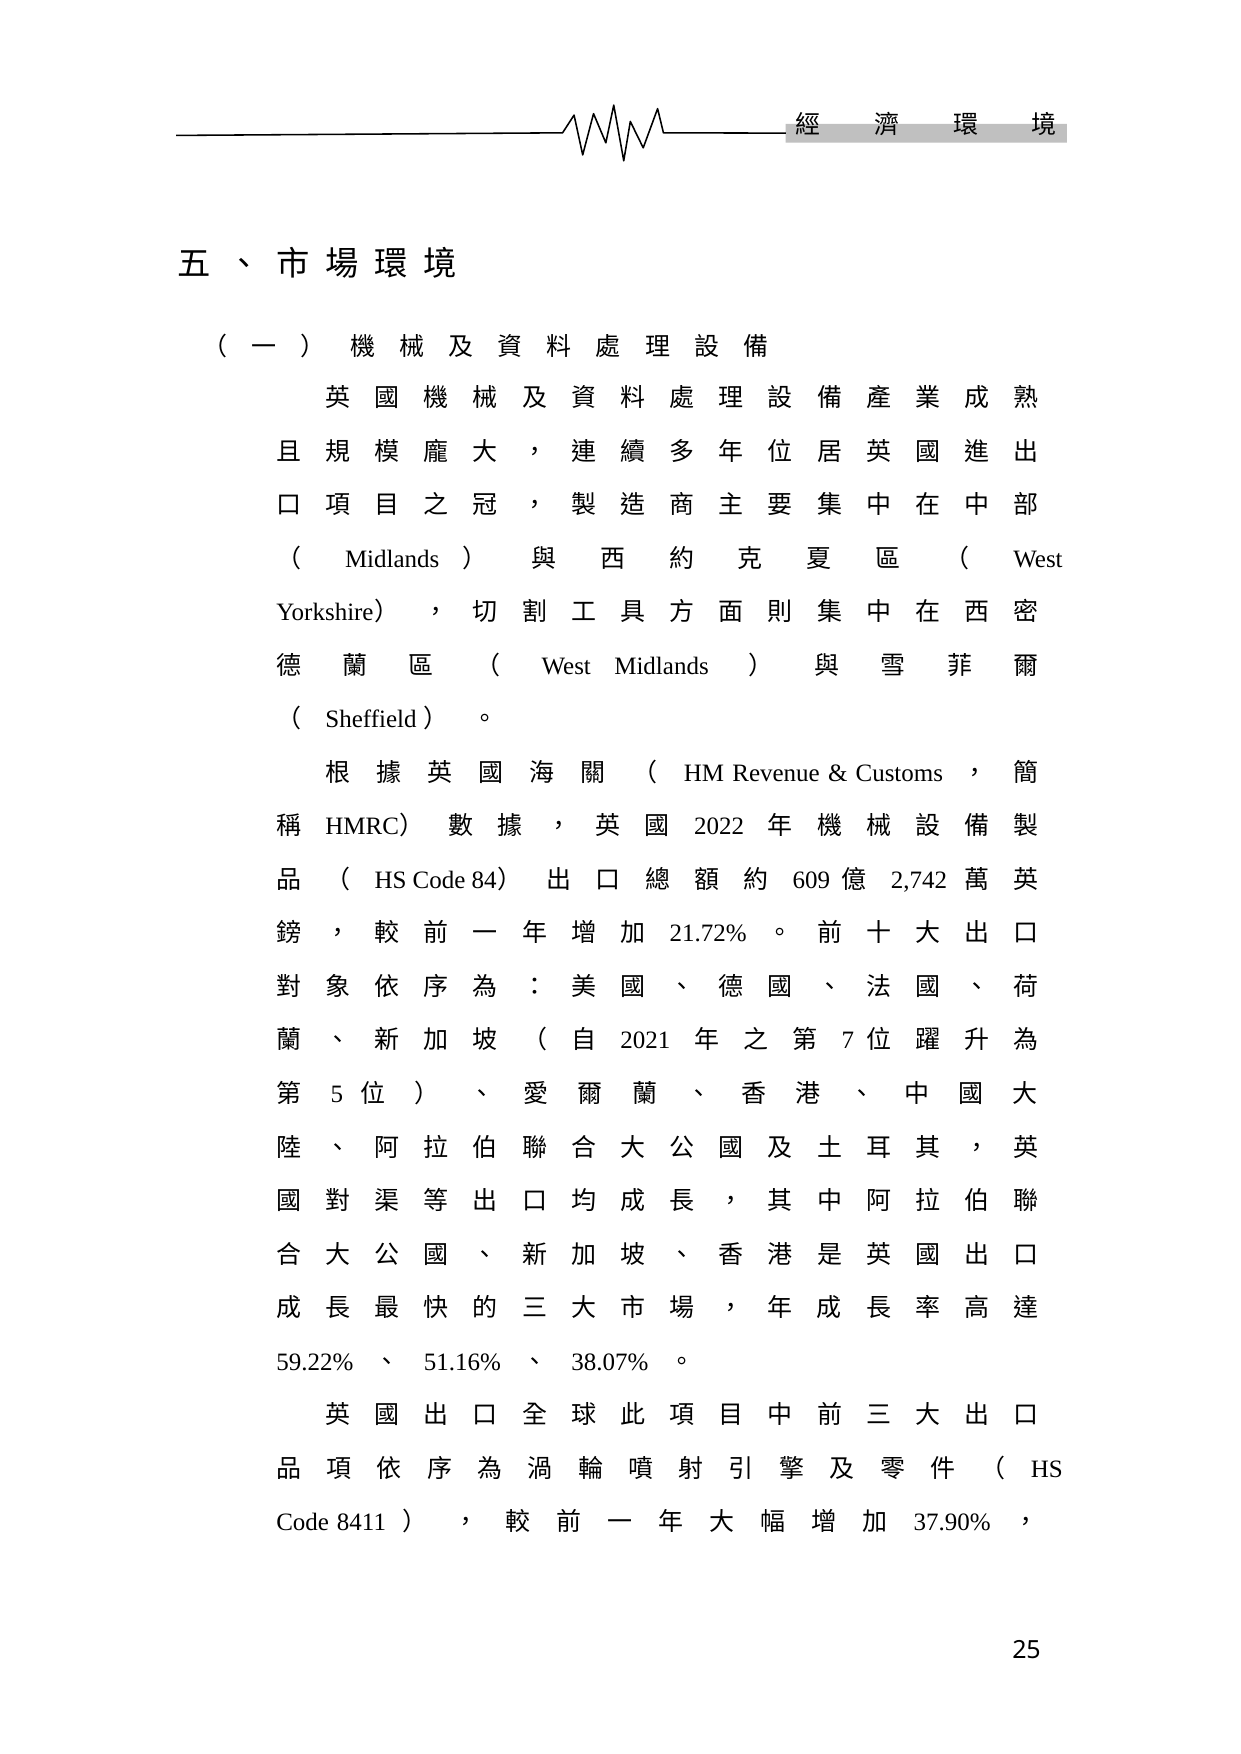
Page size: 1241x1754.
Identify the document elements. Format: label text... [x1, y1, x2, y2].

text 英國出口全球此項目中前三大出口品項依序為渦輪噴射引擎及零件（HS Code 8411），較前一年大幅增加37.90%， [276, 1388, 1063, 1549]
text 英國機械及資料處理設備產業成熟且規模龐大，連續多年位居英國進出口項目之冠，製造商主要集中在中部（Midlands）與西約克夏區（West Yorkshire），切割工具方面則集中在西密德蘭區（West Midlands）與雪菲爾（Sheffield）。 [276, 371, 1063, 746]
text 五、市場環境 [178, 237, 1063, 291]
text （一）機械及資料處理設備 [202, 317, 1063, 371]
text 根據英國海關（HM Revenue & Customs，簡稱HMRC）數據，英國2022年機械設備製品（HS Code 84）出口總額約609億2,742萬英鎊，較前一年增加21.72%。前十大出口對象依序為：美國、德國、法國、荷蘭、新加坡（自2021年之第7位躍升為第5位）、愛爾蘭、香港、中國大陸、阿拉伯聯合大公國及土耳其，英國對渠等出口均成長，其中阿拉伯聯合大公國、新加坡、香港是英國出口成長最快的三大市場，年成長率高達59.22%、51.16%、38.07%。 [276, 746, 1063, 1388]
